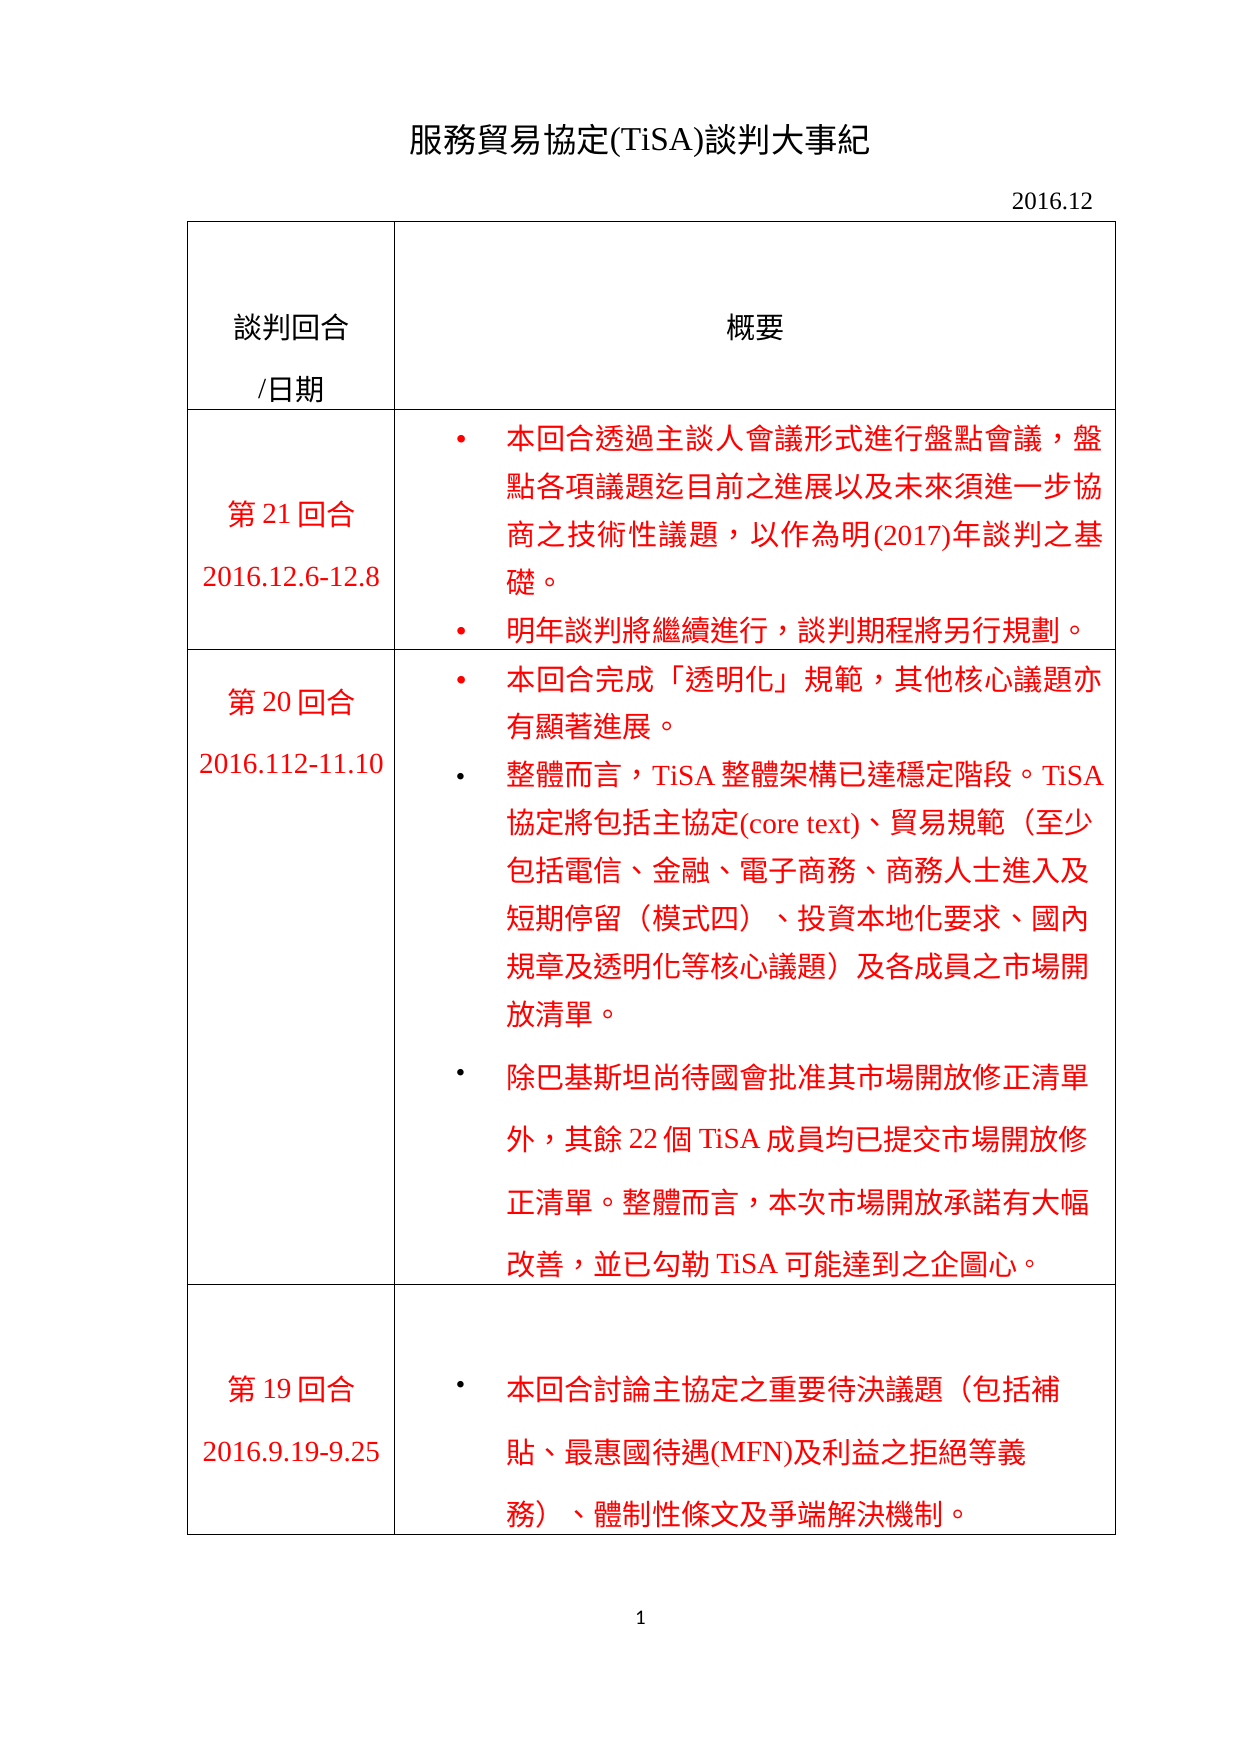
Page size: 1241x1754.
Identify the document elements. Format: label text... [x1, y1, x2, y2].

table_header 談判回合 /日期 [188, 222, 394, 409]
table_cell 本回合討論主協定之重要待決議題（包括補貼、最惠國待遇(MFN)及利益之拒絕等義務）、體制性條文及爭端解決機制。 在貿易規範方面，討論電信、金融、電子商務、商務人士進入及短期停留（模式四）、投資本地化要求、空運、海運、陸運、透明化、專業服務、政府主導事業及競爭性快遞等。 本回合談判進展尚屬穩健(steadily)，雖尚未就任一貿易規範達成協議，惟為加速談判，成員已開始在核心議題(包括金融服務業、透明化、投資在地化等)展現彈性，並就如何完成其他待決議題之談判進行規劃。 成員應在10月21日前提交第二次市場開放修正清單。 [395, 1285, 1115, 1534]
table_cell 本回合透過主談人會議形式進行盤點會議，盤點各項議題迄目前之進展以及未來須進一步協商之技術性議題，以作為明(2017)年談判之基礎。 明年談判將繼續進行，談判期程將另行規劃。 [395, 410, 1115, 649]
table_header 概要 [395, 222, 1115, 409]
table_cell 第20回合 2016.112-11.10 [188, 650, 394, 1284]
text 服務貿易協定(TiSA)談判大事紀 [187, 96, 1093, 159]
table_cell 本回合完成「透明化」規範，其他核心議題亦有顯著進展。 整體而言，TiSA整體架構已達穩定階段。TiSA協定將包括主協定(core text)、貿易規範（至少包括電信、金融、電子商務、商務人士進入及短期停留（模式四）、投資本地化要求、國內規章及透明化等核心議題）及各成員之市場開放清單。 除巴基斯坦尚待國會批准其市場開放修正清單外，其餘22個TiSA成員均已提交市場開放修正清單。整體而言，本次市場開放承諾有大幅改善，並已勾勒TiSA可能達到之企圖心。 [395, 650, 1115, 1284]
text 2016.12 [187, 159, 1093, 221]
table_cell 第21回合 2016.12.6-12.8 [188, 410, 394, 649]
table_cell 第19回合 2016.9.19-9.25 [188, 1285, 394, 1534]
